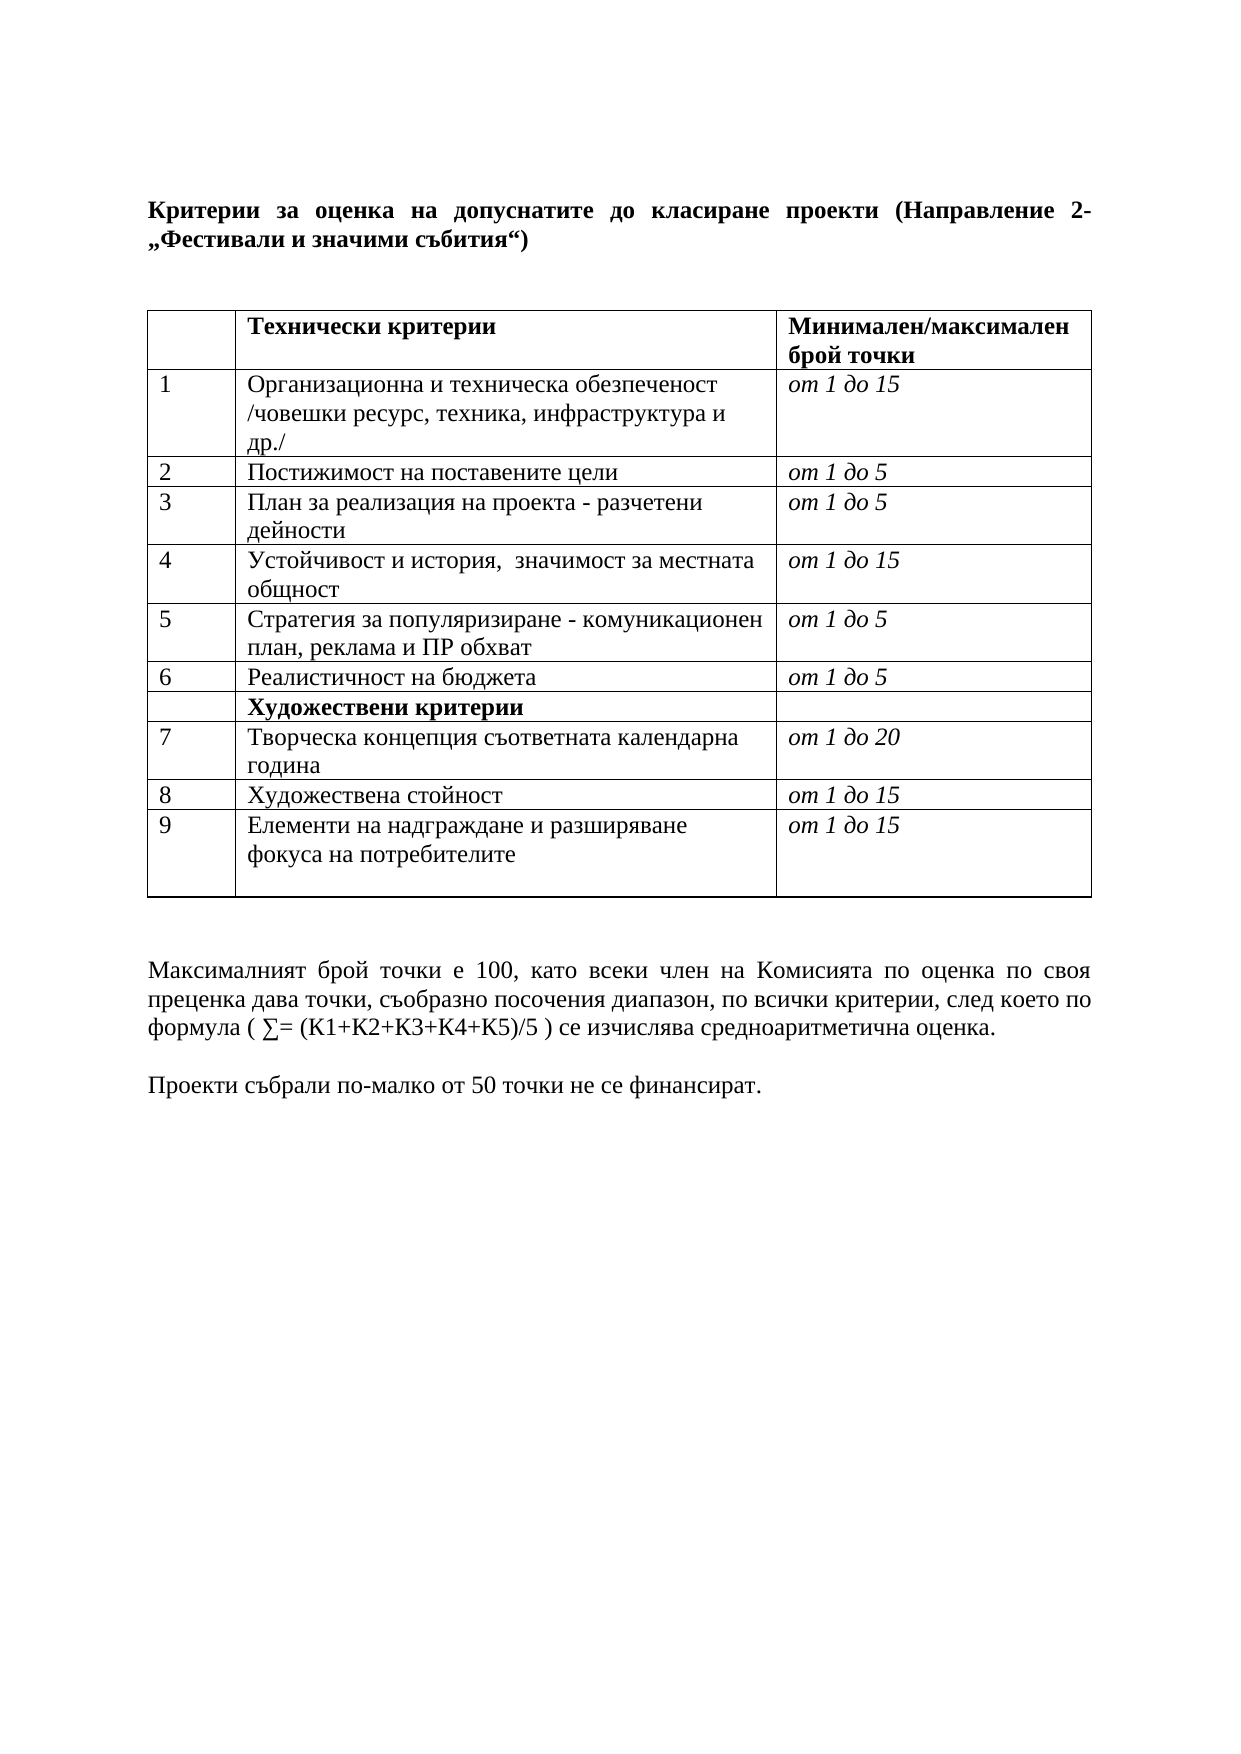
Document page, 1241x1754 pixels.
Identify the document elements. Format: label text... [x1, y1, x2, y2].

table_cell Елементи на надграждане и разширяване фокуса на потребителите [236, 810, 776, 896]
table_header Технически критерии [236, 311, 776, 368]
table_header Минимален/максимален брой точки [777, 311, 1091, 368]
table_cell от 1 до 5 [777, 662, 1091, 691]
table_cell План за реализация на проекта - разчетени дейности [236, 487, 776, 544]
table_cell Постижимост на поставените цели [236, 457, 776, 486]
table_cell от 1 до 5 [777, 604, 1091, 661]
table_cell 6 [148, 662, 235, 691]
table_cell 4 [148, 545, 235, 603]
table_cell от 1 до 5 [777, 457, 1091, 486]
table_cell [148, 692, 235, 721]
table_cell 2 [148, 457, 235, 486]
text Максималният брой точки е 100, като всеки член на Комисията по оценка по своя преценка дава точки, съобразно посочения диапазон, по всички критерии, след което по формула ( ∑= (К1+К2+К3+К4+К5)/5 ) се изчислява средноаритметична оценка. [148, 955, 1093, 1041]
table_cell Стратегия за популяризиране - комуникационен план, реклама и ПР обхват [236, 604, 776, 661]
table_cell Устойчивост и история, значимост за местната общност [236, 545, 776, 603]
table_cell Творческа концепция съответната календарна година [236, 722, 776, 779]
table_cell Организационна и техническа обезпеченост /човешки ресурс, техника, инфраструктура и др./ [236, 370, 776, 456]
table_cell 3 [148, 487, 235, 544]
table_cell 1 [148, 370, 235, 456]
table_header [148, 311, 235, 368]
table_cell от 1 до 5 [777, 487, 1091, 544]
text Проекти събрали по-малко от 50 точки не се финансират. [148, 1070, 1093, 1099]
table_cell 9 [148, 810, 235, 896]
table_cell от 1 до 20 [777, 722, 1091, 779]
table_cell от 1 до 15 [777, 545, 1091, 603]
table_cell от 1 до 15 [777, 370, 1091, 456]
table_cell от 1 до 15 [777, 780, 1091, 809]
table_cell от 1 до 15 [777, 810, 1091, 896]
table_cell 7 [148, 722, 235, 779]
text Критерии за оценка на допуснатите до класиране проекти (Направление 2- „Фестивали и значими събития“) [148, 195, 1093, 252]
table_cell [777, 692, 1091, 721]
table_cell Художествена стойност [236, 780, 776, 809]
table_cell 5 [148, 604, 235, 661]
table_cell 8 [148, 780, 235, 809]
table_cell Реалистичност на бюджета [236, 662, 776, 691]
table_cell Художествени критерии [236, 692, 776, 721]
